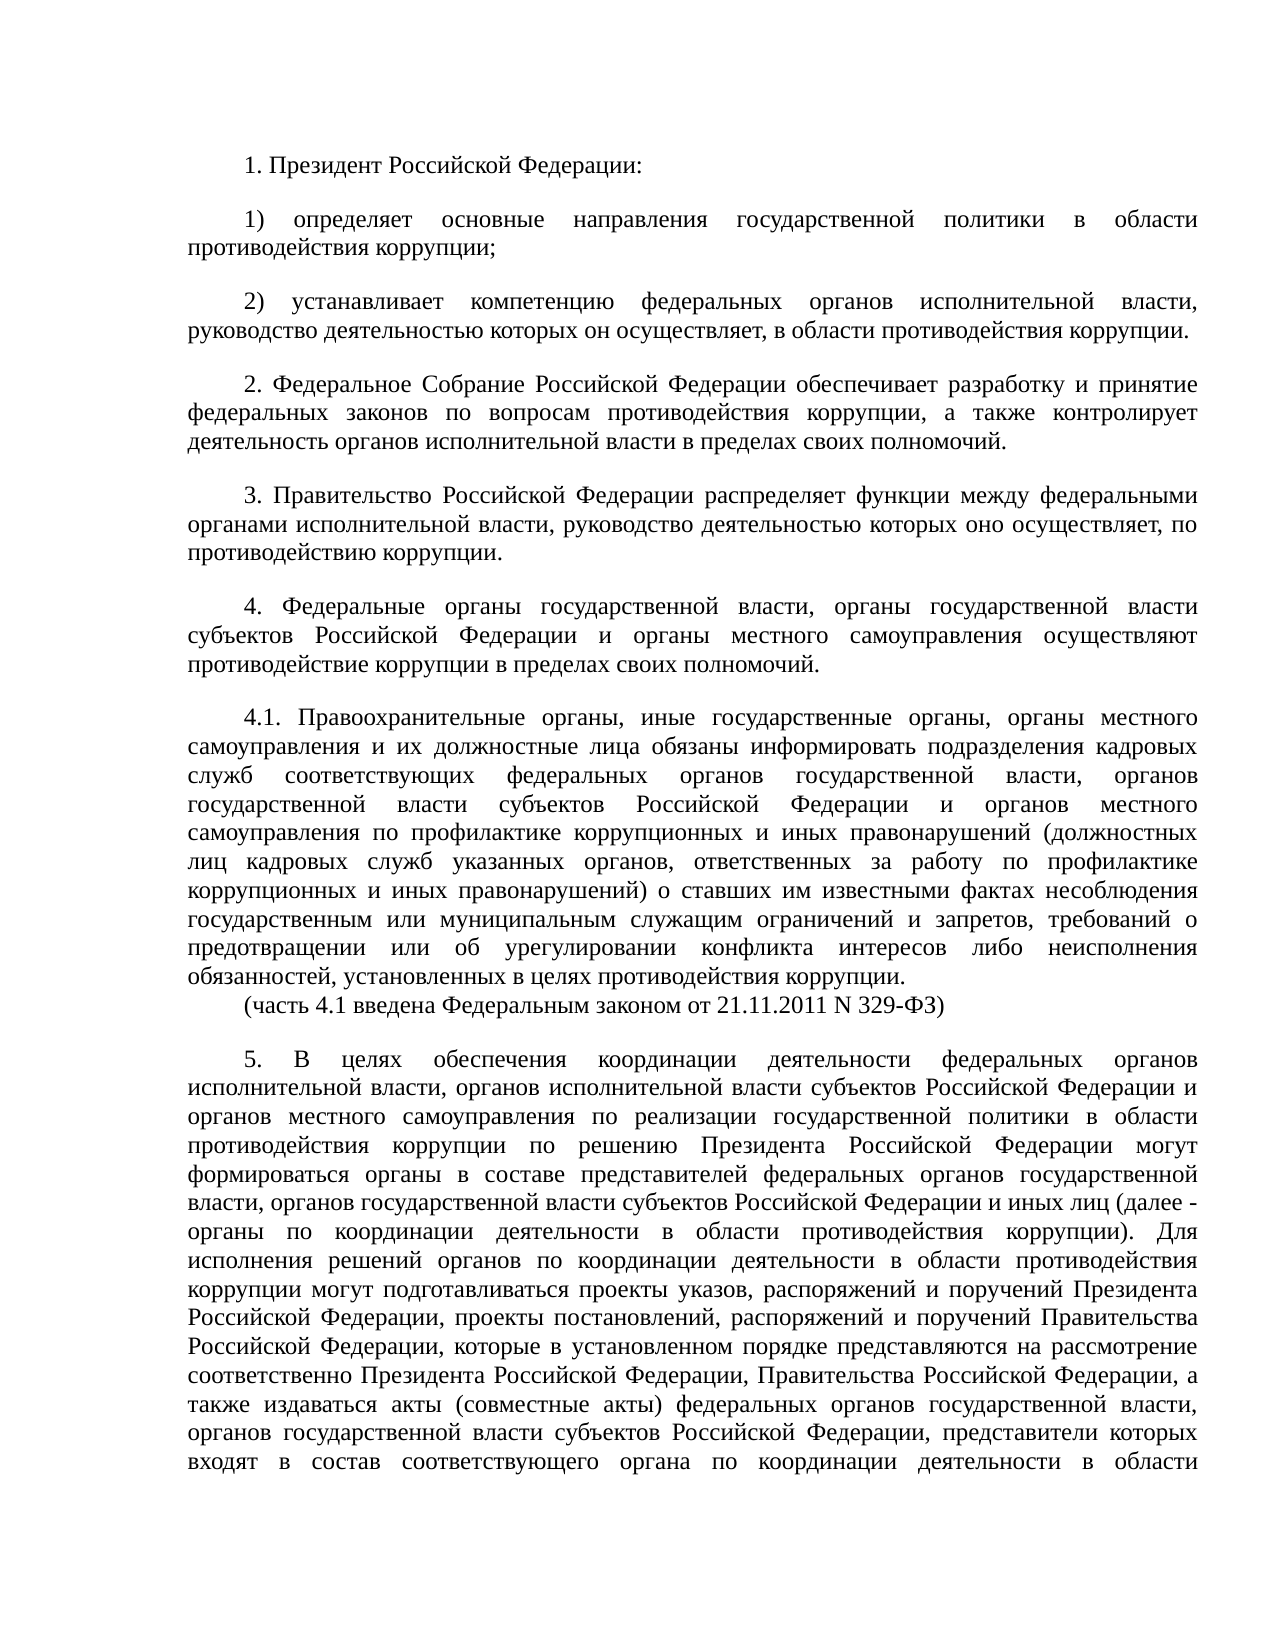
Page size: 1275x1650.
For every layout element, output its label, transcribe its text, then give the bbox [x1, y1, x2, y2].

text 4. Федеральные органы государственной власти, органы государственной власти субъектов Российской Федерации и органы местного самоуправления осуществляют противодействие коррупции в пределах своих полномочий. [187, 591, 1199, 677]
text 1) определяет основные направления государственной политики в области противодействия коррупции; [187, 204, 1199, 261]
text 1. Президент Российской Федерации: [187, 150, 1199, 179]
text 4.1. Правоохранительные органы, иные государственные органы, органы местного самоуправления и их должностные лица обязаны информировать подразделения кадровых служб соответствующих федеральных органов государственной власти, органов государственной власти субъектов Российской Федерации и органов местного самоуправления по профилактике коррупционных и иных правонарушений (должностных лиц кадровых служб указанных органов, ответственных за работу по профилактике коррупционных и иных правонарушений) о ставших им известными фактах несоблюдения государственным или муниципальным служащим ограничений и запретов, требований о предотвращении или об урегулировании конфликта интересов либо неисполнения обязанностей, установленных в целях противодействия коррупции. [187, 702, 1199, 990]
text 2. Федеральное Собрание Российской Федерации обеспечивает разработку и принятие федеральных законов по вопросам противодействия коррупции, а также контролирует деятельность органов исполнительной власти в пределах своих полномочий. [187, 369, 1199, 455]
text 3. Правительство Российской Федерации распределяет функции между федеральными органами исполнительной власти, руководство деятельностью которых оно осуществляет, по противодействию коррупции. [187, 480, 1199, 566]
text 2) устанавливает компетенцию федеральных органов исполнительной власти, руководство деятельностью которых он осуществляет, в области противодействия коррупции. [187, 286, 1199, 344]
text 5. В целях обеспечения координации деятельности федеральных органов исполнительной власти, органов исполнительной власти субъектов Российской Федерации и органов местного самоуправления по реализации государственной политики в области противодействия коррупции по решению Президента Российской Федерации могут формироваться органы в составе представителей федеральных органов государственной власти, органов государственной власти субъектов Российской Федерации и иных лиц (далее - органы по координации деятельности в области противодействия коррупции). Для исполнения решений органов по координации деятельности в области противодействия коррупции могут подготавливаться проекты указов, распоряжений и поручений Президента Российской Федерации, проекты постановлений, распоряжений и поручений Правительства Российской Федерации, которые в установленном порядке представляются на рассмотрение соответственно Президента Российской Федерации, Правительства Российской Федерации, а также издаваться акты (совместные акты) федеральных органов государственной власти, органов государственной власти субъектов Российской Федерации, представители которых входят в состав соответствующего органа по координации деятельности в области [187, 1044, 1199, 1475]
text (часть 4.1 введена Федеральным законом от 21.11.2011 N 329-ФЗ) [187, 990, 1199, 1019]
